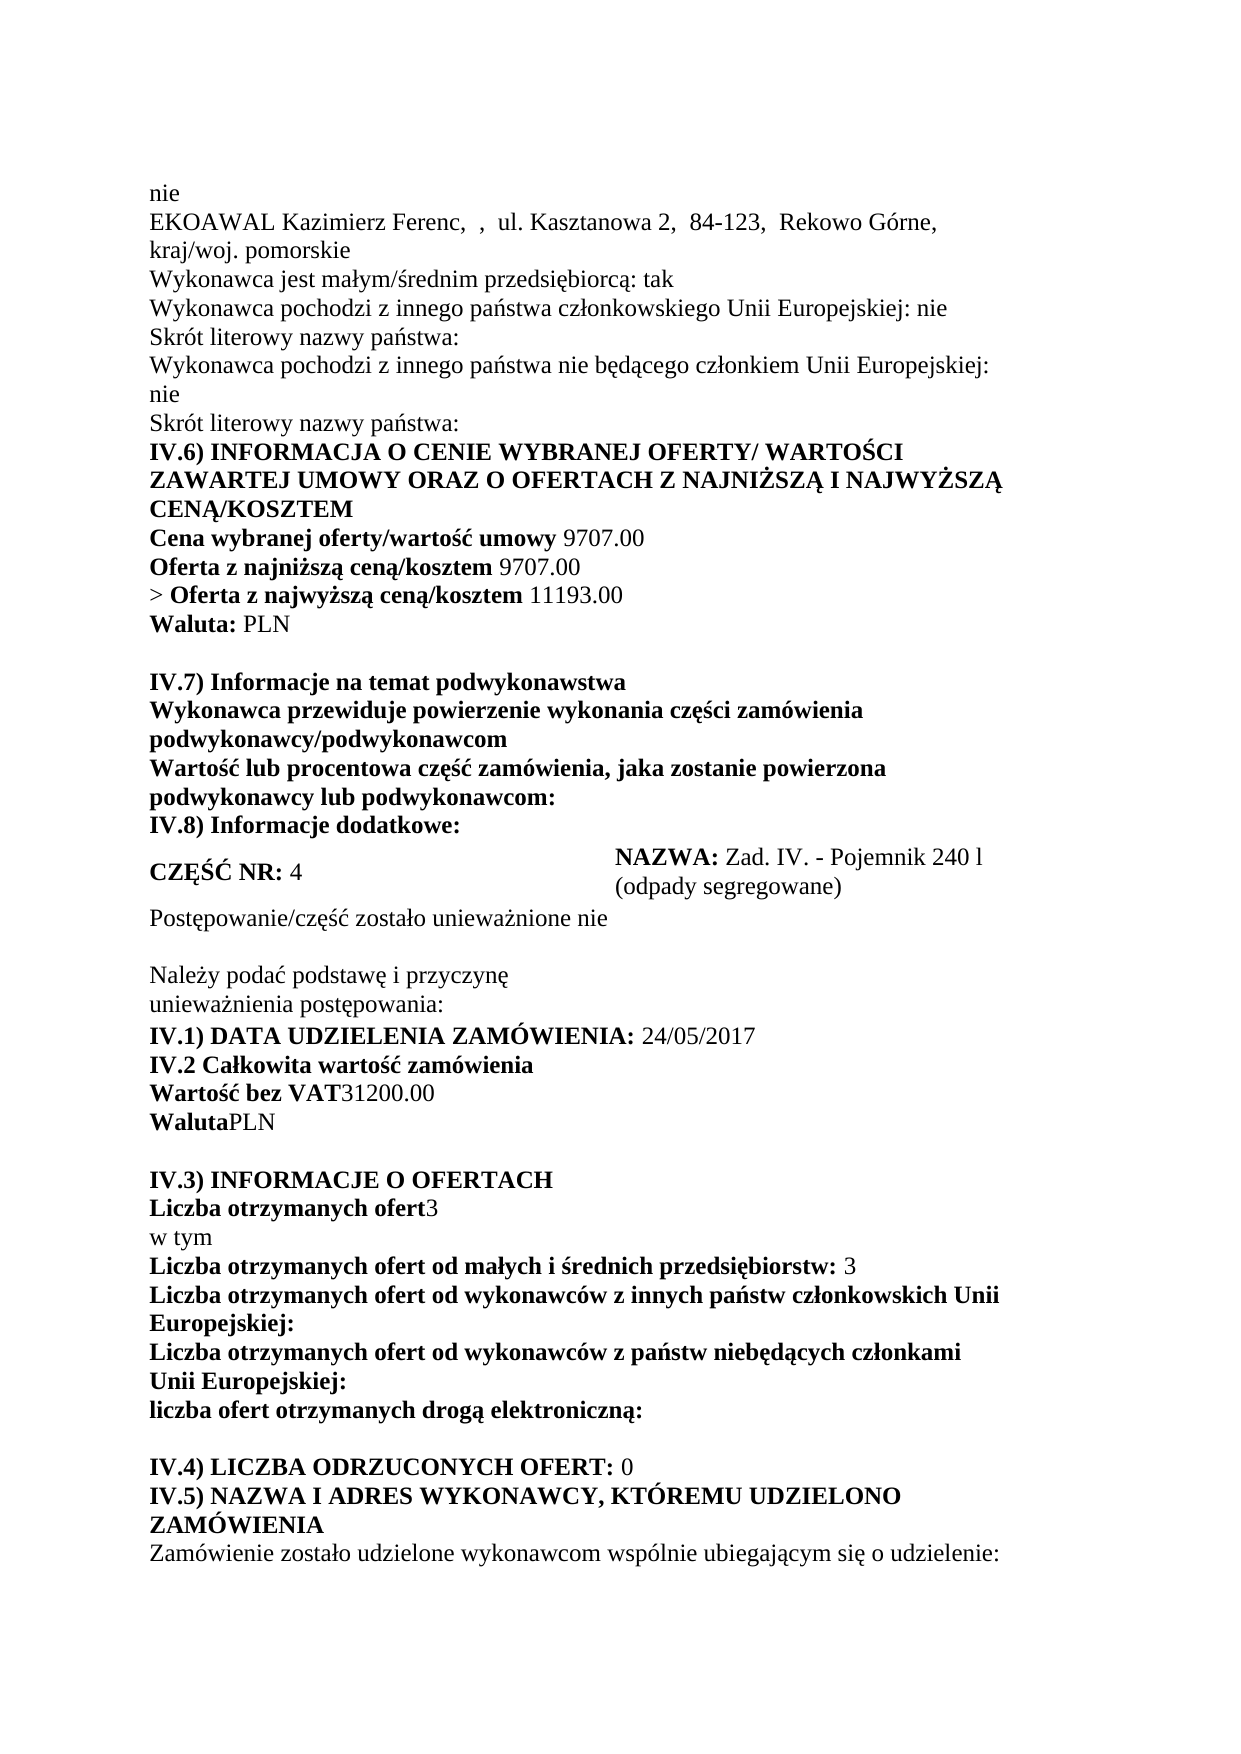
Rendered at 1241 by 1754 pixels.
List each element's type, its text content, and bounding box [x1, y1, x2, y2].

table_cell IV.1) DATA UDZIELENIA ZAMÓWIENIA: 24/05/2017 IV.2 Całkowita wartość zamówienia Wartość bez VAT31200.00 WalutaPLN IV.3) INFORMACJE O OFERTACH Liczba otrzymanych ofert3 w tym Liczba otrzymanych ofert od małych i średnich przedsiębiorstw: 3 Liczba otrzymanych ofert od wykonawców z innych państw członkowskich Unii Europejskiej: Liczba otrzymanych ofert od wykonawców z państw niebędących członkami Unii Europejskiej: liczba ofert otrzymanych drogą elektroniczną: IV.4) LICZBA ODRZUCONYCH OFERT: 0 IV.5) NAZWA I ADRES WYKONAWCY, KTÓREMU UDZIELONO ZAMÓWIENIA Zamówienie zostało udzielone wykonawcom wspólnie ubiegającym się o udzielenie: [148, 1020, 1000, 1598]
table_header [1000, 148, 1093, 1598]
table_cell [613, 901, 1000, 1019]
table_header CZĘŚĆ NR: 4 [148, 841, 613, 901]
table_header NAZWA: Zad. IV. - Pojemnik 240 l (odpady segregowane) [613, 841, 1000, 901]
table_cell nie EKOAWAL Kazimierz Ferenc, , ul. Kasztanowa 2, 84-123, Rekowo Górne, kraj/woj. pomorskie Wykonawca jest małym/średnim przedsiębiorcą: tak Wykonawca pochodzi z innego państwa członkowskiego Unii Europejskiej: nie Skrót literowy nazwy państwa: Wykonawca pochodzi z innego państwa nie będącego członkiem Unii Europejskiej: nie Skrót literowy nazwy państwa: IV.6) INFORMACJA O CENIE WYBRANEJ OFERTY/ WARTOŚCI ZAWARTEJ UMOWY ORAZ O OFERTACH Z NAJNIŻSZĄ I NAJWYŻSZĄ CENĄ/KOSZTEM Cena wybranej oferty/wartość umowy 9707.00 Oferta z najniższą ceną/kosztem 9707.00 > Oferta z najwyższą ceną/kosztem 11193.00 Waluta: PLN IV.7) Informacje na temat podwykonawstwa Wykonawca przewiduje powierzenie wykonania części zamówienia podwykonawcy/podwykonawcom Wartość lub procentowa część zamówienia, jaka zostanie powierzona podwykonawcy lub podwykonawcom: IV.8) Informacje dodatkowe: [148, 148, 1000, 841]
table_cell Postępowanie/część zostało unieważnione nie Należy podać podstawę i przyczynę unieważnienia postępowania: [148, 901, 613, 1019]
